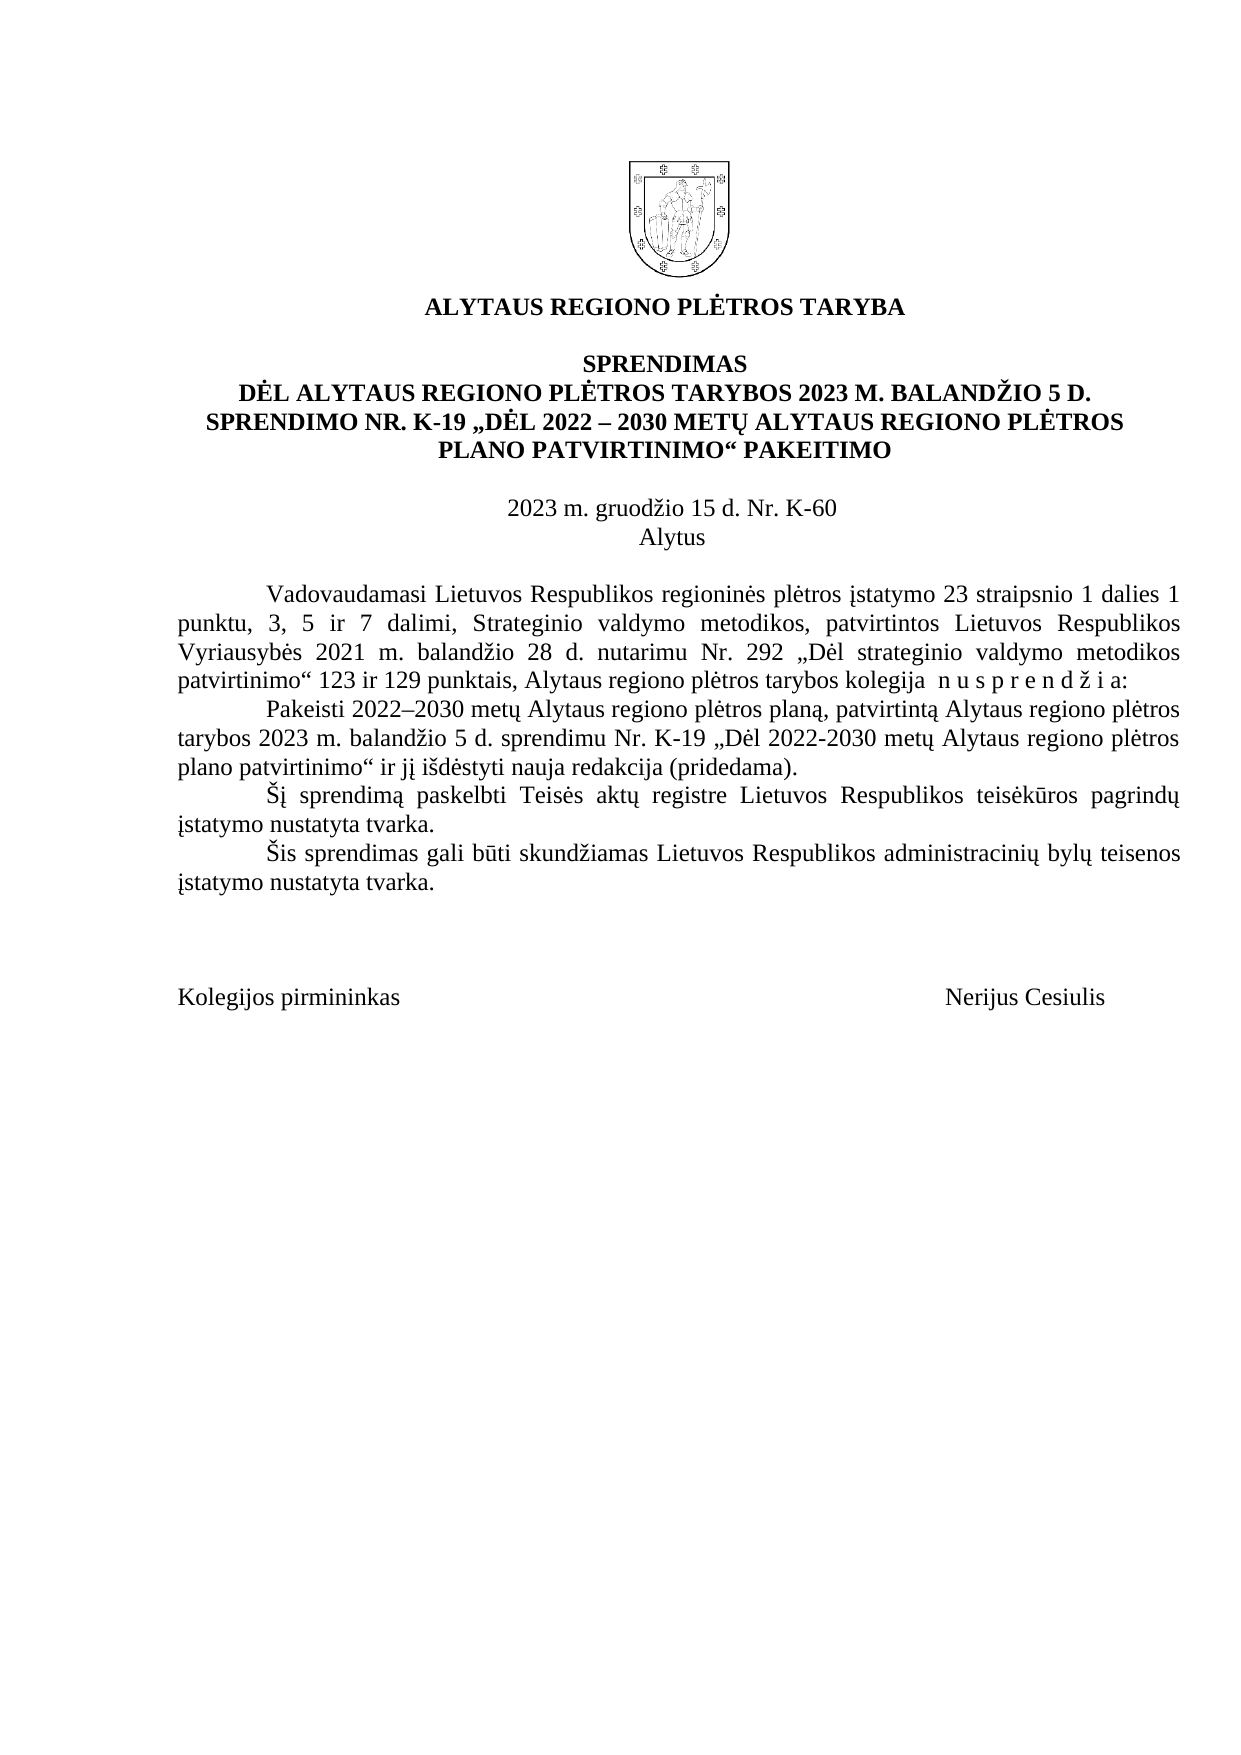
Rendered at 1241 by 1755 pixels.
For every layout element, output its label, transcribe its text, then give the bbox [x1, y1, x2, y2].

text Šį sprendimą paskelbti Teisės aktų registre Lietuvos Respublikos teisėkūros pagrindų įstatymo nustatyta tvarka. [177, 780, 1181, 838]
text Šis sprendimas gali būti skundžiamas Lietuvos Respublikos administracinių bylų teisenos įstatymo nustatyta tvarka. [177, 838, 1181, 895]
text Pakeisti 2022–2030 metų Alytaus regiono plėtros planą, patvirtintą Alytaus regiono plėtros tarybos 2023 m. balandžio 5 d. sprendimu Nr. K-19 „Dėl 2022-2030 metų Alytaus regiono plėtros plano patvirtinimo“ ir jį išdėstyti nauja redakcija (pridedama). [177, 694, 1181, 780]
text Vadovaudamasi Lietuvos Respublikos regioninės plėtros įstatymo 23 straipsnio 1 dalies 1 punktu, 3, 5 ir 7 dalimi, Strateginio valdymo metodikos, patvirtintos Lietuvos Respublikos Vyriausybės 2021 m. balandžio 28 d. nutarimu Nr. 292 „Dėl strateginio valdymo metodikos patvirtinimo“ 123 ir 129 punktais, Alytaus regiono plėtros tarybos kolegija n u s p r e n d ž i a: [177, 579, 1181, 694]
text ALYTAUS REGIONO PLĖTROS TARYBA [177, 292, 1153, 320]
text 2023 m. gruodžio 15 d. Nr. K-60 [177, 493, 1167, 522]
text Kolegijos pirmininkas Nerijus Cesiulis [177, 982, 1181, 1010]
text Alytus [177, 522, 1167, 550]
text SPRENDIMAS [177, 349, 1153, 378]
text DĖL ALYTAUS REGIONO PLĖTROS TARYBOS 2023 M. BALANDŽIO 5 D. SPRENDIMO NR. K-19 „DĖL 2022 – 2030 METŲ ALYTAUS REGIONO PLĖTROS PLANO PATVIRTINIMO“ PAKEITIMO [177, 378, 1153, 464]
